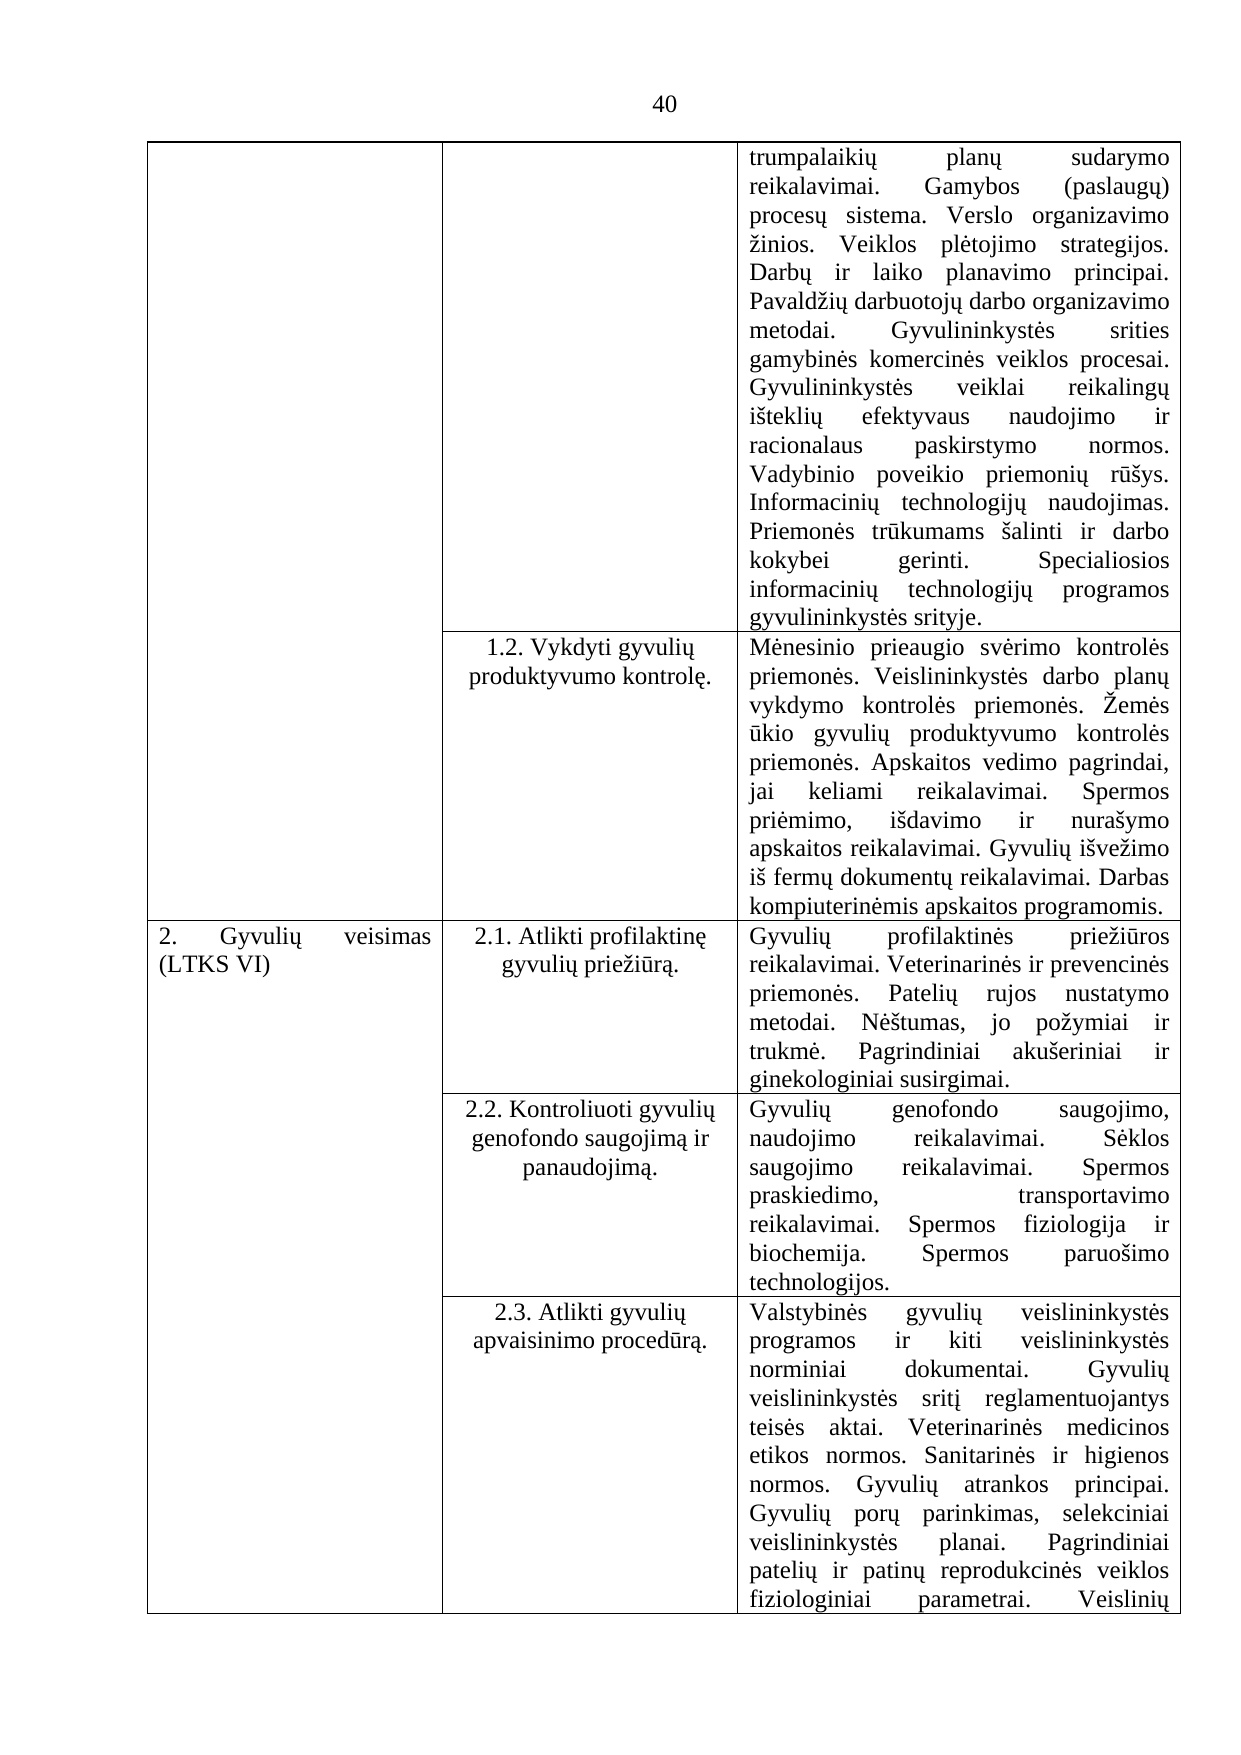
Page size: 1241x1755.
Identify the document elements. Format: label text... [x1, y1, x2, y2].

table_cell [443, 143, 737, 631]
table_cell Valstybinės gyvulių veislininkystės programos ir kiti veislininkystės norminiai dokumentai. Gyvulių veislininkystės sritį reglamentuojantys teisės aktai. Veterinarinės medicinos etikos normos. Sanitarinės ir higienos normos. Gyvulių atrankos principai. Gyvulių porų parinkimas, selekciniai veislininkystės planai. Pagrindiniai patelių ir patinų reprodukcinės veiklos fiziologiniai parametrai. Veislinių [738, 1297, 1180, 1613]
table_cell 2.3. Atlikti gyvulių apvaisinimo procedūrą. [443, 1297, 737, 1613]
table_cell Gyvulių profilaktinės priežiūros reikalavimai. Veterinarinės ir prevencinės priemonės. Patelių rujos nustatymo metodai. Nėštumas, jo požymiai ir trukmė. Pagrindiniai akušeriniai ir ginekologiniai susirgimai. [738, 921, 1180, 1093]
table_cell Gyvulių genofondo saugojimo, naudojimo reikalavimai. Sėklos saugojimo reikalavimai. Spermos praskiedimo, transportavimo reikalavimai. Spermos fiziologija ir biochemija. Spermos paruošimo technologijos. [738, 1094, 1180, 1296]
table_cell 2.1. Atlikti profilaktinę gyvulių priežiūrą. [443, 921, 737, 1093]
table_cell [148, 143, 442, 920]
table_cell trumpalaikių planų sudarymo reikalavimai. Gamybos (paslaugų) procesų sistema. Verslo organizavimo žinios. Veiklos plėtojimo strategijos. Darbų ir laiko planavimo principai. Pavaldžių darbuotojų darbo organizavimo metodai. Gyvulininkystės srities gamybinės komercinės veiklos procesai. Gyvulininkystės veiklai reikalingų išteklių efektyvaus naudojimo ir racionalaus paskirstymo normos. Vadybinio poveikio priemonių rūšys. Informacinių technologijų naudojimas. Priemonės trūkumams šalinti ir darbo kokybei gerinti. Specialiosios informacinių technologijų programos gyvulininkystės srityje. [738, 143, 1180, 631]
table_cell 2.2. Kontroliuoti gyvulių genofondo saugojimą ir panaudojimą. [443, 1094, 737, 1296]
table_cell 2. Gyvulių veisimas (LTKS VI) [148, 921, 442, 1613]
table_cell Mėnesinio prieaugio svėrimo kontrolės priemonės. Veislininkystės darbo planų vykdymo kontrolės priemonės. Žemės ūkio gyvulių produktyvumo kontrolės priemonės. Apskaitos vedimo pagrindai, jai keliami reikalavimai. Spermos priėmimo, išdavimo ir nurašymo apskaitos reikalavimai. Gyvulių išvežimo iš fermų dokumentų reikalavimai. Darbas kompiuterinėmis apskaitos programomis. [738, 632, 1180, 920]
table_cell 1.2. Vykdyti gyvulių produktyvumo kontrolę. [443, 632, 737, 920]
